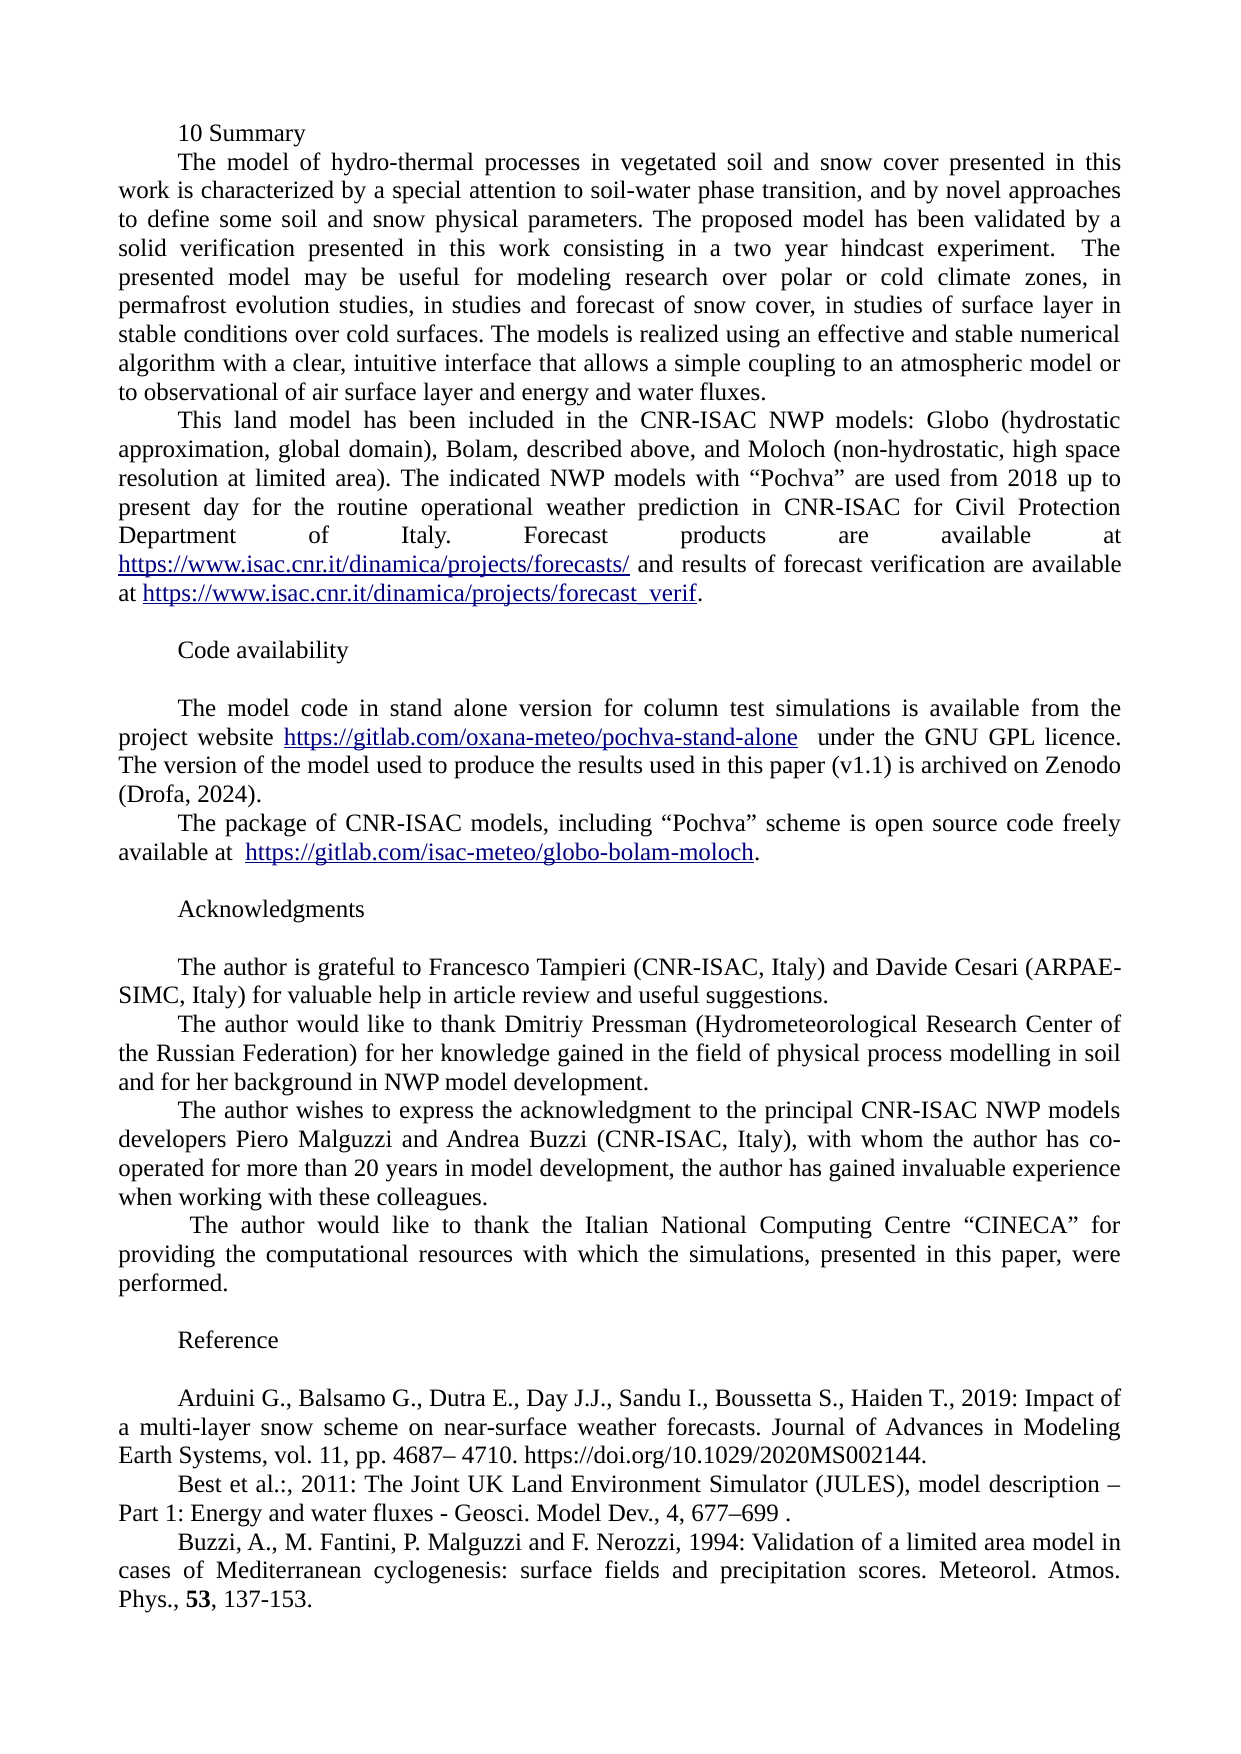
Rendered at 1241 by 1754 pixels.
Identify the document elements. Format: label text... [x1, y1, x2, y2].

text This land model has been included in the CNR-ISAC NWP models: Globo (hydrostatic approximation, global domain), Bolam, described above, and Moloch (non-hydrostatic, high space resolution at limited area). The indicated NWP models with “Pochva” are used from 2018 up to present day for the routine operational weather prediction in CNR-ISAC for Civil Protection Department of Italy. Forecast products are available at https://www.isac.cnr.it/dinamica/projects/forecasts/ and results of forecast verification are available at https://www.isac.cnr.it/dinamica/projects/forecast_verif. [118, 406, 1122, 607]
text Code availability [118, 636, 1122, 664]
text Buzzi, A., M. Fantini, P. Malguzzi and F. Nerozzi, 1994: Validation of a limited area model in cases of Mediterranean cyclogenesis: surface fields and precipitation scores. Meteorol. Atmos. Phys., 53, 137-153. [118, 1527, 1122, 1613]
text The model code in stand alone version for column test simulations is available from the project website https://gitlab.com/oxana-meteo/pochva-stand-alone under the GNU GPL licence. The version of the model used to produce the results used in this paper (v1.1) is archived on Zenodo (Drofa, 2024). [118, 693, 1122, 808]
text Best et al.:, 2011: The Joint UK Land Environment Simulator (JULES), model description – Part 1: Energy and water fluxes - Geosci. Model Dev., 4, 677–699 . [118, 1469, 1122, 1527]
text The author would like to thank the Italian National Computing Centre “CINECA” for providing the computational resources with which the simulations, presented in this paper, were performed. [118, 1211, 1122, 1297]
text The package of CNR-ISAC models, including “Pochva” scheme is open source code freely available at https://gitlab.com/isac-meteo/globo-bolam-moloch. [118, 808, 1122, 866]
text The author would like to thank Dmitriy Pressman (Hydrometeorological Research Center of the Russian Federation) for her knowledge gained in the field of physical process modelling in soil and for her background in NWP model development. [118, 1009, 1122, 1096]
text Reference [118, 1326, 1122, 1354]
text The author is grateful to Francesco Tampieri (CNR-ISAC, Italy) and Davide Cesari (ARPAE-SIMC, Italy) for valuable help in article review and useful suggestions. [118, 952, 1122, 1009]
text 10 Summary [118, 118, 1122, 147]
text The author wishes to express the acknowledgment to the principal CNR-ISAC NWP models developers Piero Malguzzi and Andrea Buzzi (CNR-ISAC, Italy), with whom the author has co-operated for more than 20 years in model development, the author has gained invaluable experience when working with these colleagues. [118, 1096, 1122, 1211]
text The model of hydro-thermal processes in vegetated soil and snow cover presented in this work is characterized by a special attention to soil-water phase transition, and by novel approaches to define some soil and snow physical parameters. The proposed model has been validated by a solid verification presented in this work consisting in a two year hindcast experiment. The presented model may be useful for modeling research over polar or cold climate zones, in permafrost evolution studies, in studies and forecast of snow cover, in studies of surface layer in stable conditions over cold surfaces. The models is realized using an effective and stable numerical algorithm with a clear, intuitive interface that allows a simple coupling to an atmospheric model or to observational of air surface layer and energy and water fluxes. [118, 147, 1122, 406]
text Acknowledgments [118, 894, 1122, 923]
text Arduini G., Balsamo G., Dutra E., Day J.J., Sandu I., Boussetta S., Haiden T., 2019: Impact of a multi‐layer snow scheme on near‐surface weather forecasts. Journal of Advances in Modeling Earth Systems, vol. 11, pp. 4687– 4710. https://doi.org/10.1029/2020MS002144. [118, 1383, 1122, 1469]
